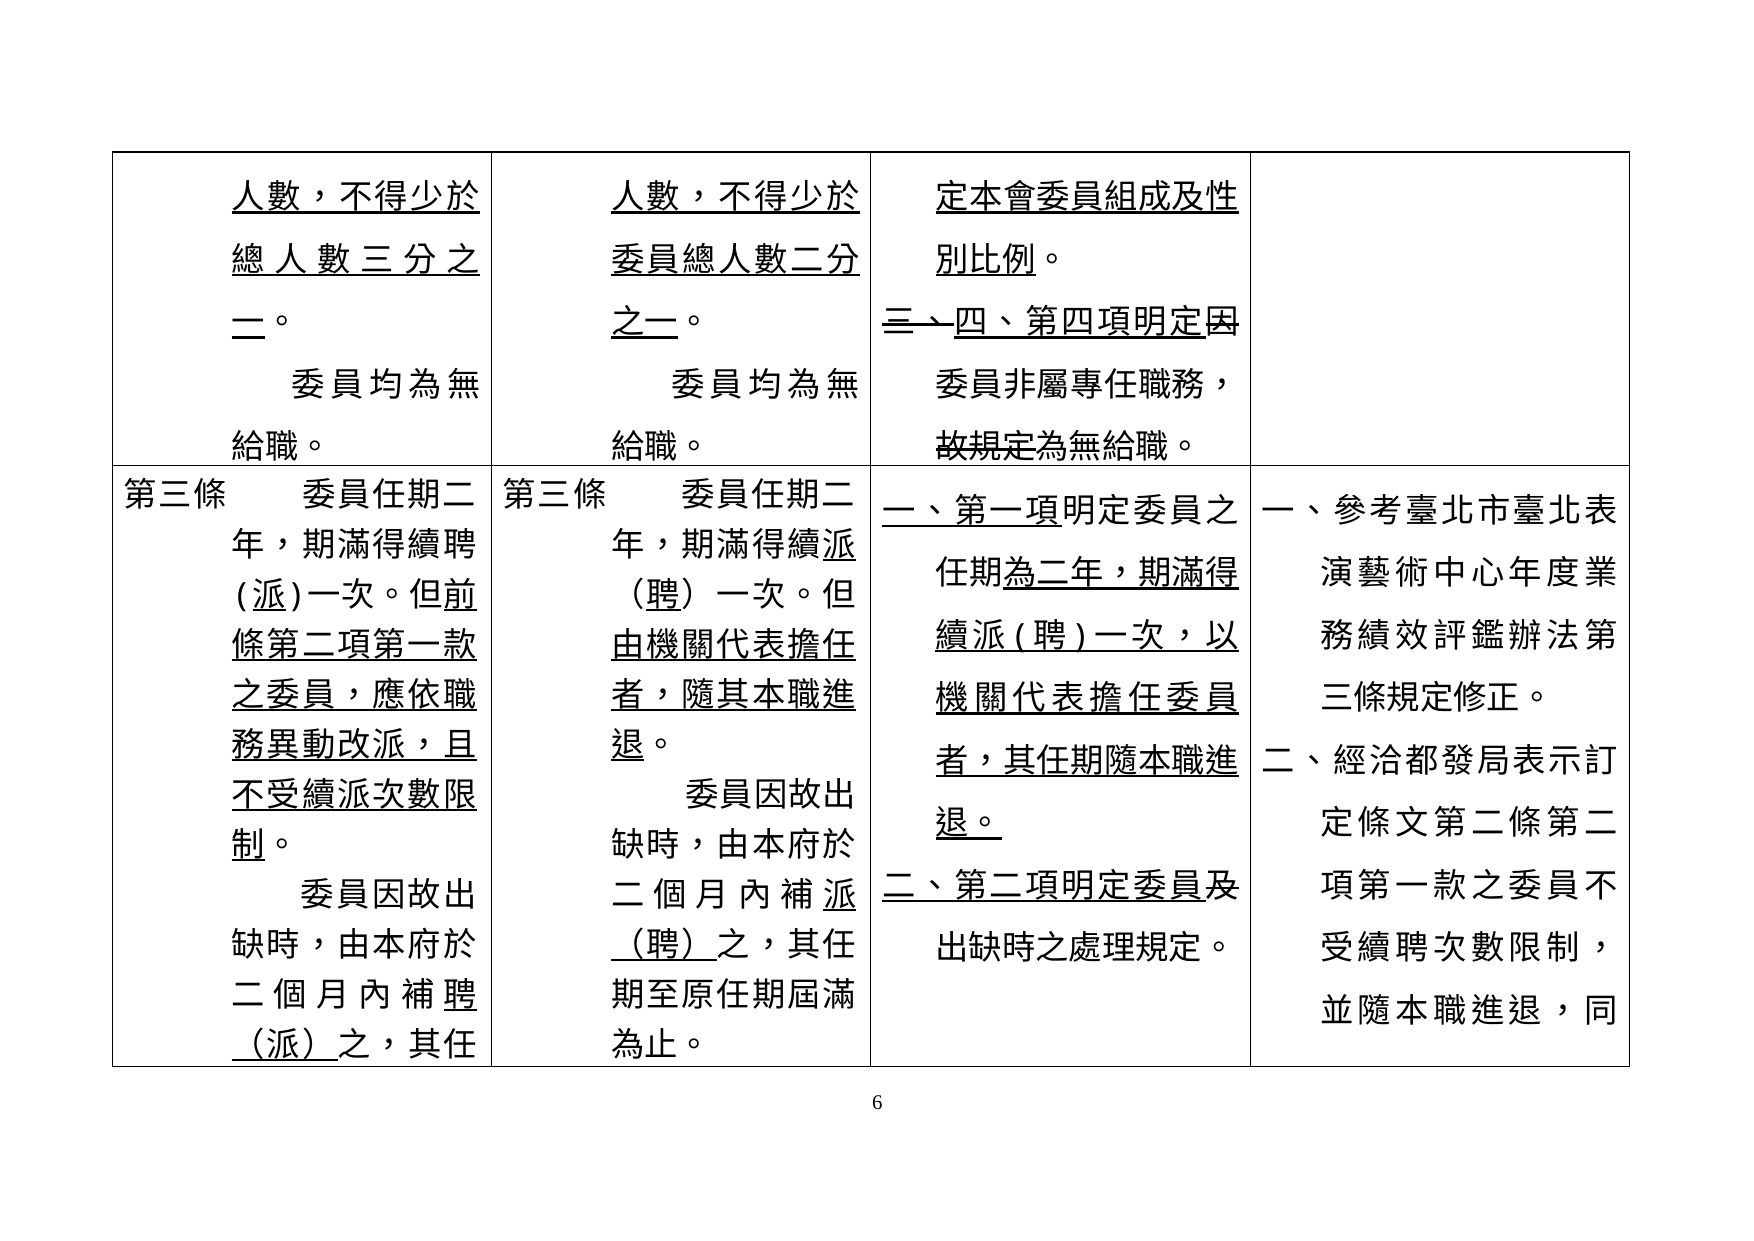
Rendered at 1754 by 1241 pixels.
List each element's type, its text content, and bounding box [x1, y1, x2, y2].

table_cell 一、參考臺北市臺北表演藝術中心年度業務績效評鑑辦法第三條規定修正。 二、經洽都發局表示訂定條文第二條第二項第一款之委員不受續聘次數限制，並隨本職進退，同 [1251, 466, 1629, 1066]
table_cell 定本會委員組成及性別比例。 三、四、第四項明定因委員非屬專任職務，故規定為無給職。 [871, 153, 1250, 465]
table_cell [1251, 153, 1629, 465]
table_cell 人數，不得少於總人數三分之一。 委員均為無給職。 [113, 153, 491, 465]
table_cell 第二條 臺北市政府（以下簡稱本府）為辦理臺北市住宅及都市更新中心（以下簡稱本中心）之年度業務績效評鑑（以下簡稱績效評鑑）作業，應設績效評鑑委員會（以下簡稱本會）。 本會置評鑑委員（以下簡稱委員）九人至十三人，其中一人為召集人，一人為副召集人，均由本市市長指派本府簡任十職等以上人員兼任；其餘委員由本府就下列人員派（聘）兼之： 具都市發展、財政、地政、主計及研考等有關機關代表二人至四人。 具住宅、都市更新、都市計畫、建築、地政及財務會計等相關領域之學者專家代表四人至五人。 社會公正人士一人至二人。 前項任一性別委員人數不得少於委員總人數三分之一；第二款及第三款委員人數，不得少於委員總人數二分之一。 委員均為無給職。 [492, 153, 870, 465]
table_cell 一、第一項明定委員之任期為二年，期滿得續派(聘)一次，以機關代表擔任委員者，其任期隨本職進退。 二、第二項明定委員及出缺時之處理規定。 [871, 466, 1250, 1066]
table_cell 第三條 委員任期二年，期滿得續派（聘）一次。但由機關代表擔任者，隨其本職進退。 委員因故出缺時，由本府於二個月內補派（聘）之，其任期至原任期屆滿為止。 [492, 466, 870, 1066]
table_cell 第三條 委員任期二年，期滿得續聘(派)一次。但前條第二項第一款之委員，應依職務異動改派，且不受續派次數限制。 委員因故出缺時，由本府於二個月內補聘（派）之，其任 [113, 466, 491, 1066]
